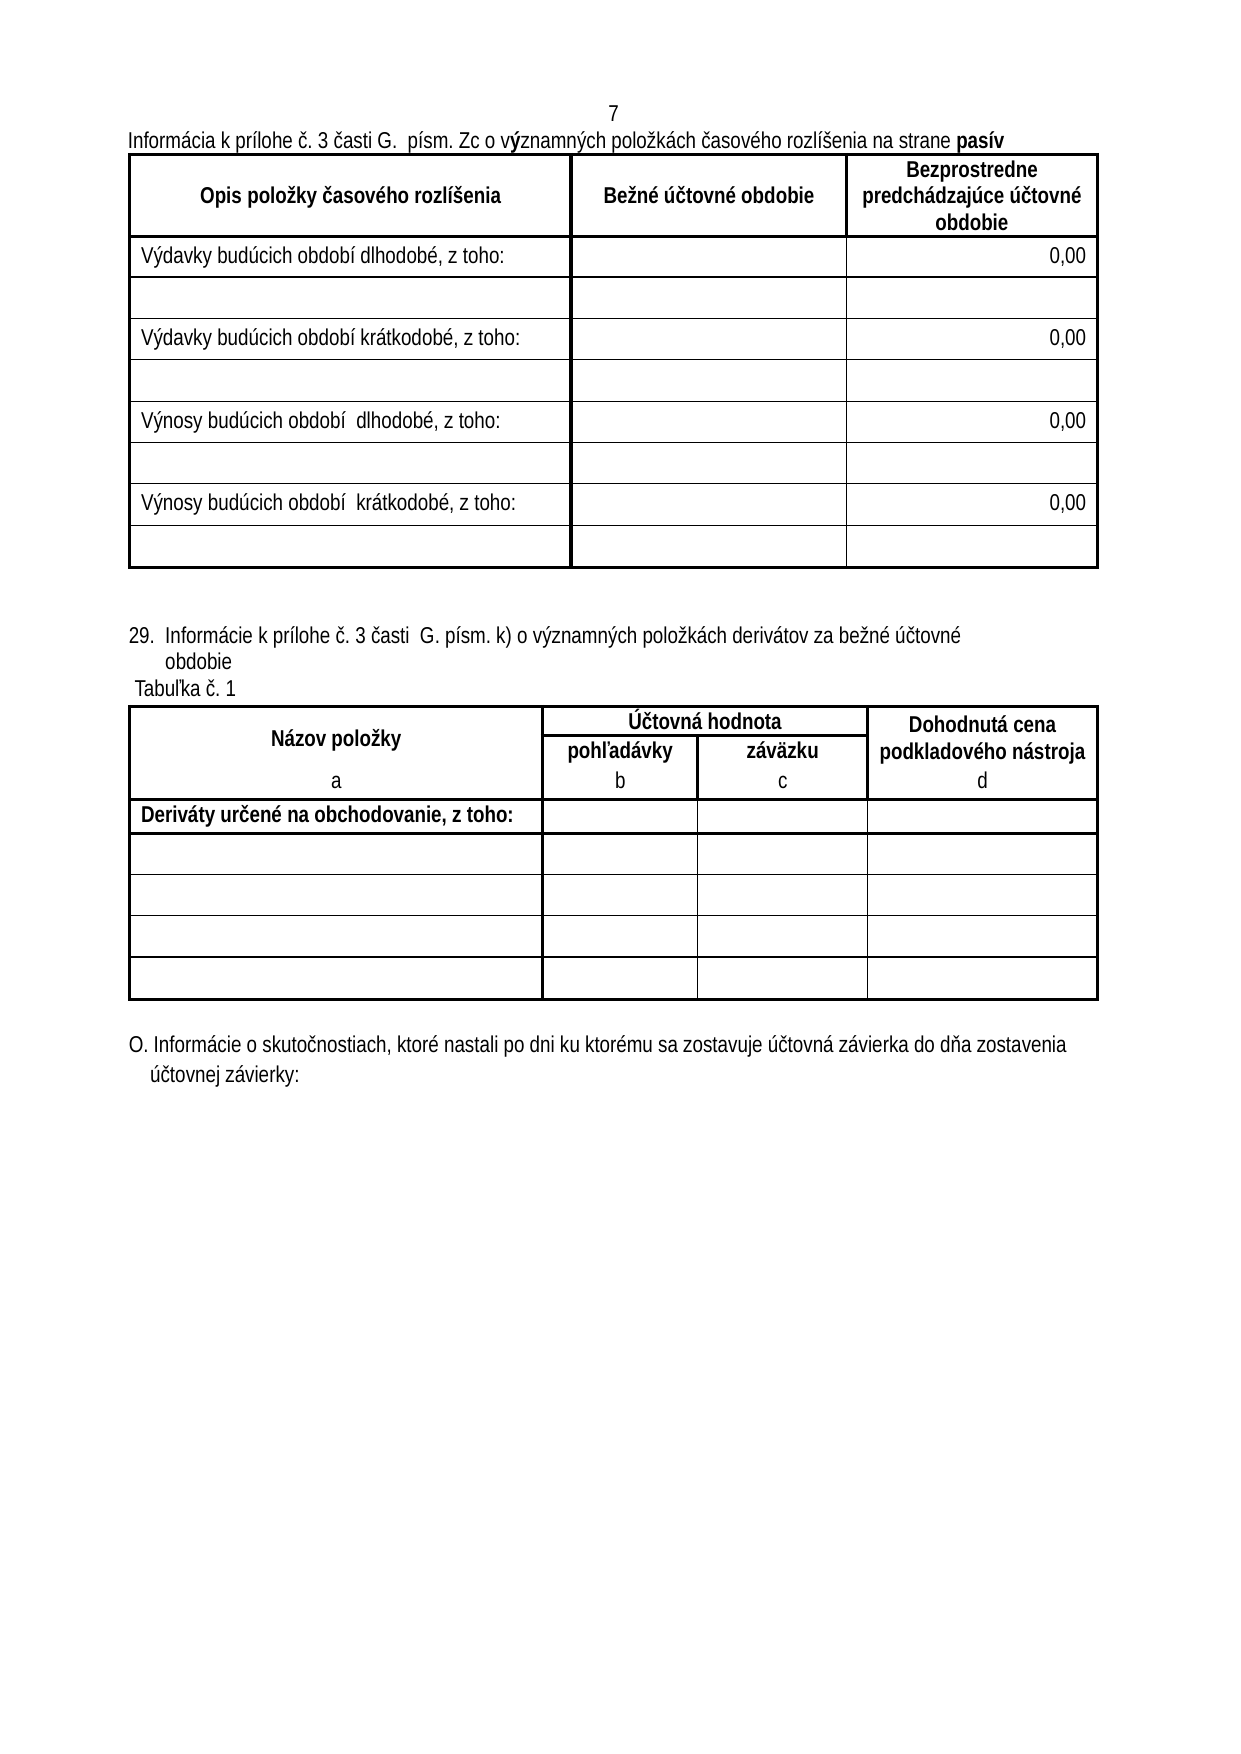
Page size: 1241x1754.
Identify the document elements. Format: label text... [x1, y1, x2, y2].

table_cell [868, 958, 1096, 997]
table_cell [573, 360, 846, 401]
table_cell 0,00 [847, 238, 1096, 276]
text O. Informácie o skutočnostiach, ktoré nastali po dni ku ktorému sa zostavuje účtovná závierka do dňa zostavenia [128, 1031, 1092, 1057]
table_cell [698, 835, 867, 873]
table_header Názov položky [131, 708, 541, 767]
table_cell [698, 801, 867, 832]
table_cell [573, 278, 846, 318]
table_cell 0,00 [847, 319, 1096, 359]
table_cell [868, 835, 1096, 873]
table_cell [868, 801, 1096, 832]
table_cell [131, 835, 541, 873]
table_cell b [544, 768, 696, 798]
title 7 [134, 100, 1092, 127]
table_header Bezprostredne predchádzajúce účtovné obdobie [848, 156, 1096, 235]
table_cell [544, 801, 697, 832]
table_cell [573, 319, 846, 359]
table_cell [868, 916, 1096, 956]
table_cell 0,00 [847, 402, 1096, 442]
table_cell [131, 443, 569, 483]
table_header Účtovná hodnota [544, 708, 866, 734]
table_cell [544, 835, 697, 873]
table_cell [868, 875, 1096, 915]
table_cell [131, 526, 569, 566]
table_cell [544, 875, 697, 915]
table_cell [847, 443, 1096, 483]
table_cell Výdavky budúcich období dlhodobé, z toho: [131, 238, 569, 276]
table_cell d [869, 768, 1096, 798]
table_cell pohľadávky [544, 737, 696, 767]
table_cell Výdavky budúcich období krátkodobé, z toho: [131, 319, 569, 359]
text Tabuľka č. 1 [134, 674, 1092, 701]
table_cell c [699, 768, 866, 798]
text účtovnej závierky: [134, 1061, 1092, 1087]
table_cell záväzku [699, 737, 866, 767]
table_cell [131, 360, 569, 401]
table_cell a [131, 768, 541, 798]
table_cell [131, 916, 541, 956]
table_header Bežné účtovné obdobie [573, 156, 845, 235]
title obdobie [34, 648, 1092, 674]
table_cell [847, 526, 1096, 566]
title Informácia k prílohe č. 3 časti G. písm. Zc o významných položkách časového rozlíšenia na strane pasív [122, 127, 1092, 153]
table_cell [698, 916, 867, 956]
table_cell [544, 916, 697, 956]
table_cell [131, 278, 569, 318]
table_cell [573, 402, 846, 442]
table_cell [847, 360, 1096, 401]
table_cell [573, 526, 846, 566]
table_cell [573, 443, 846, 483]
table_header Dohodnutá cena podkladového nástroja [869, 708, 1096, 767]
table_cell Výnosy budúcich období dlhodobé, z toho: [131, 402, 569, 442]
table_cell [131, 875, 541, 915]
table_cell Výnosy budúcich období krátkodobé, z toho: [131, 484, 569, 524]
table_cell [544, 958, 697, 997]
table_cell [573, 484, 846, 524]
table_cell [698, 958, 867, 997]
table_cell [698, 875, 867, 915]
table_cell Deriváty určené na obchodovanie, z toho: [131, 801, 541, 832]
table_cell [131, 958, 541, 997]
table_cell [573, 238, 846, 276]
table_cell 0,00 [847, 484, 1096, 524]
table_header Opis položky časového rozlíšenia [131, 156, 569, 235]
table_cell [847, 278, 1096, 318]
title 29. Informácie k prílohe č. 3 časti G. písm. k) o významných položkách derivátov za bežné účtovné [34, 622, 1092, 648]
